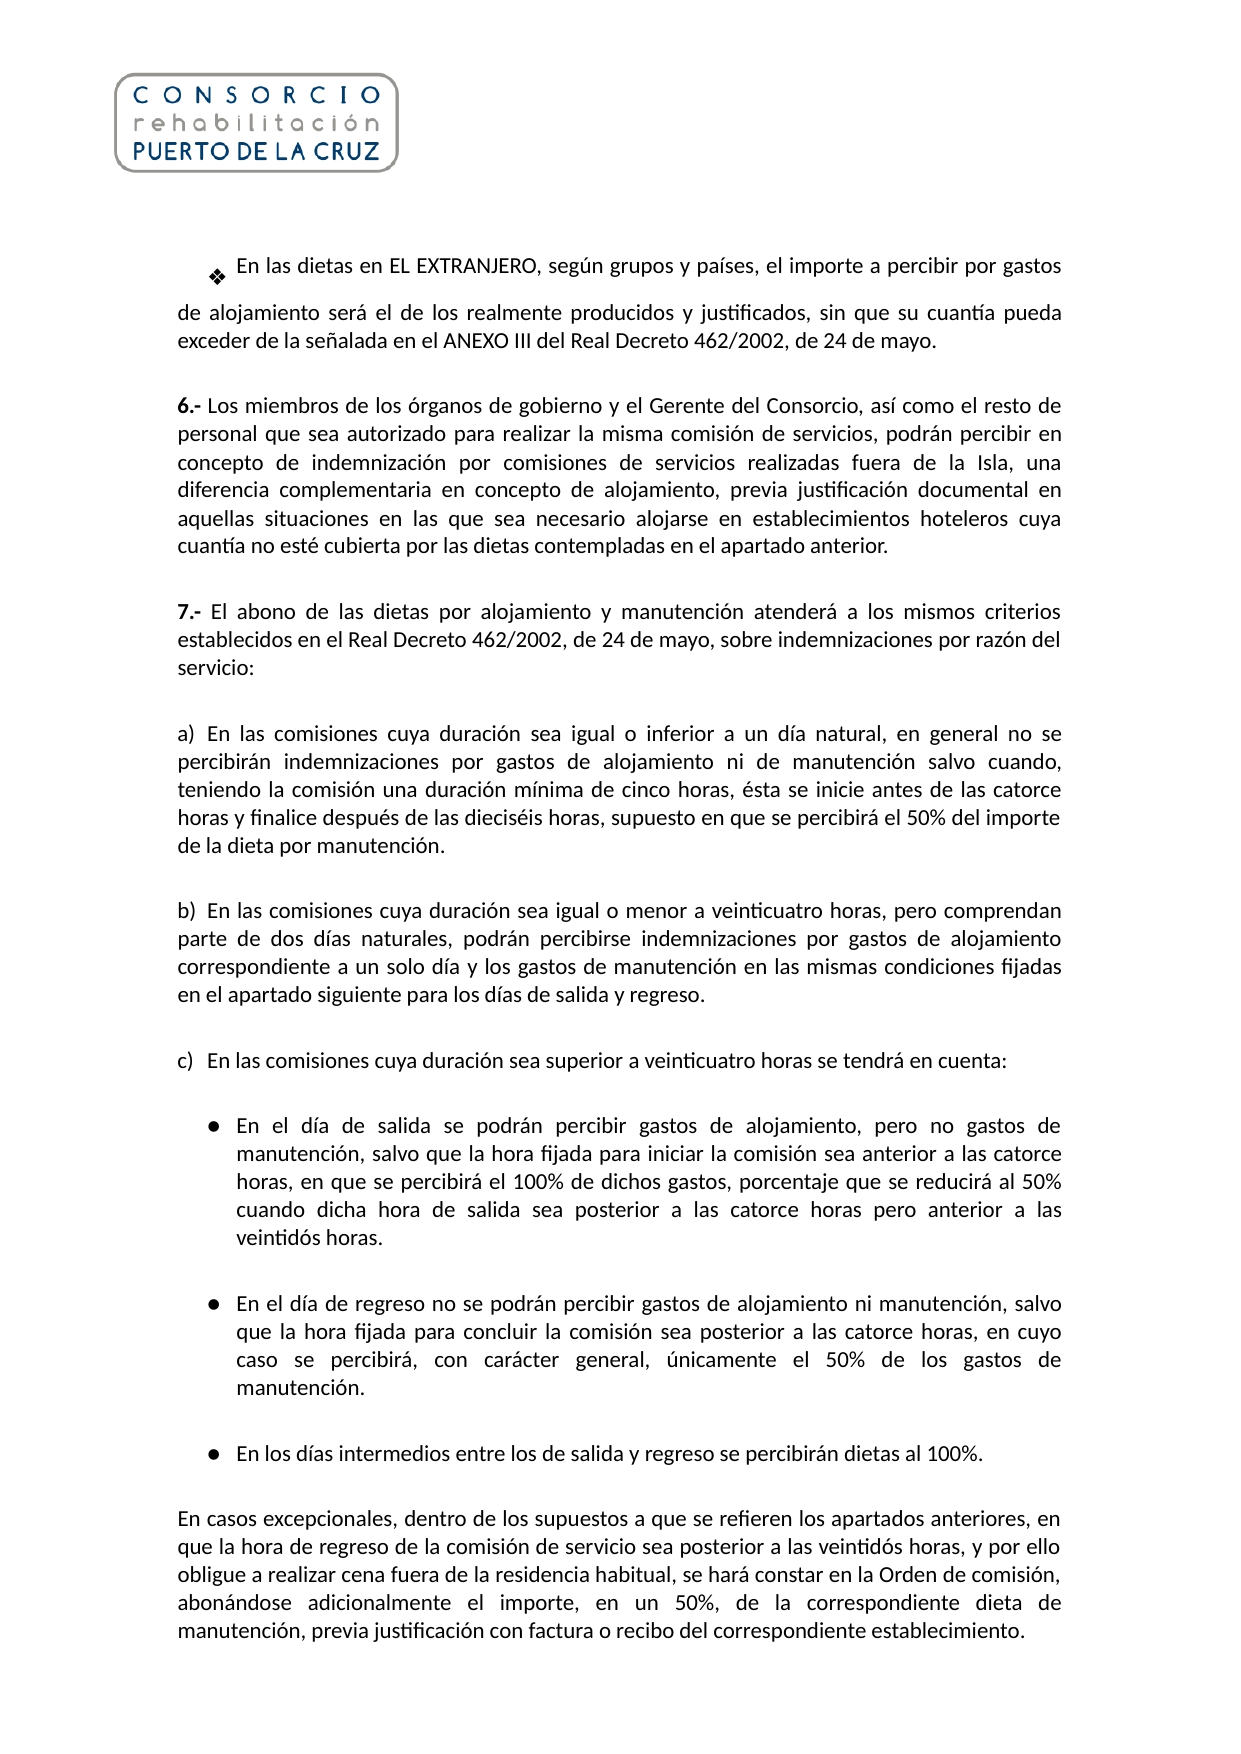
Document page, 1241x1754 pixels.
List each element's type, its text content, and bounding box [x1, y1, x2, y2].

text 6.- Los miembros de los órganos de gobierno y el Gerente del Consorcio, así como el resto de personal que sea autorizado para realizar la misma comisión de servicios, podrán percibir en concepto de indemnización por comisiones de servicios realizadas fuera de la Isla, una diferencia complementaria en concepto de alojamiento, previa justificación documental en aquellas situaciones en las que sea necesario alojarse en establecimientos hoteleros cuya cuantía no esté cubierta por las dietas contempladas en el apartado anterior. [177, 392, 1063, 560]
text ● En los días intermedios entre los de salida y regreso se percibirán dietas al 100%. [207, 1439, 1063, 1467]
text ● En el día de regreso no se podrán percibir gastos de alojamiento ni manutención, salvo que la hora fijada para concluir la comisión sea posterior a las catorce horas, en cuyo caso se percibirá, con carácter general, únicamente el 50% de los gastos de manutención. [207, 1289, 1063, 1401]
list En las comisiones cuya duración sea superior a veinticuatro horas se tendrá en cuenta: [177, 1046, 1063, 1074]
list En las comisiones cuya duración sea igual o inferior a un día natural, en general no se percibirán indemnizaciones por gastos de alojamiento ni de manutención salvo cuando, teniendo la comisión una duración mínima de cinco horas, ésta se inicie antes de las catorce horas y finalice después de las dieciséis horas, supuesto en que se percibirá el 50% del importe de la dieta por manutención. [177, 719, 1063, 859]
text ● En el día de salida se podrán percibir gastos de alojamiento, pero no gastos de manutención, salvo que la hora fijada para iniciar la comisión sea anterior a las catorce horas, en que se percibirá el 100% de dichos gastos, porcentaje que se reducirá al 50% cuando dicha hora de salida sea posterior a las catorce horas pero anterior a las veintidós horas. [207, 1111, 1063, 1252]
text 7.- El abono de las dietas por alojamiento y manutención atenderá a los mismos criterios establecidos en el Real Decreto 462/2002, de 24 de mayo, sobre indemnizaciones por razón del servicio: [177, 597, 1063, 681]
list En las comisiones cuya duración sea igual o menor a veinticuatro horas, pero comprendan parte de dos días naturales, podrán percibirse indemnizaciones por gastos de alojamiento correspondiente a un solo día y los gastos de manutención en las mismas condiciones fijadas en el apartado siguiente para los días de salida y regreso. [177, 896, 1063, 1008]
text En casos excepcionales, dentro de los supuestos a que se refieren los apartados anteriores, en que la hora de regreso de la comisión de servicio sea posterior a las veintidós horas, y por ello obligue a realizar cena fuera de la residencia habitual, se hará constar en la Orden de comisión, abonándose adicionalmente el importe, en un 50%, de la correspondiente dieta de manutención, previa justificación con factura o recibo del correspondiente establecimiento. [177, 1504, 1063, 1644]
list En las dietas en EL EXTRANJERO, según grupos y países, el importe a percibir por gastos de alojamiento será el de los realmente producidos y justificados, sin que su cuantía pueda exceder de la señalada en el ANEXO III del Real Decreto 462/2002, de 24 de mayo. [177, 251, 1063, 354]
